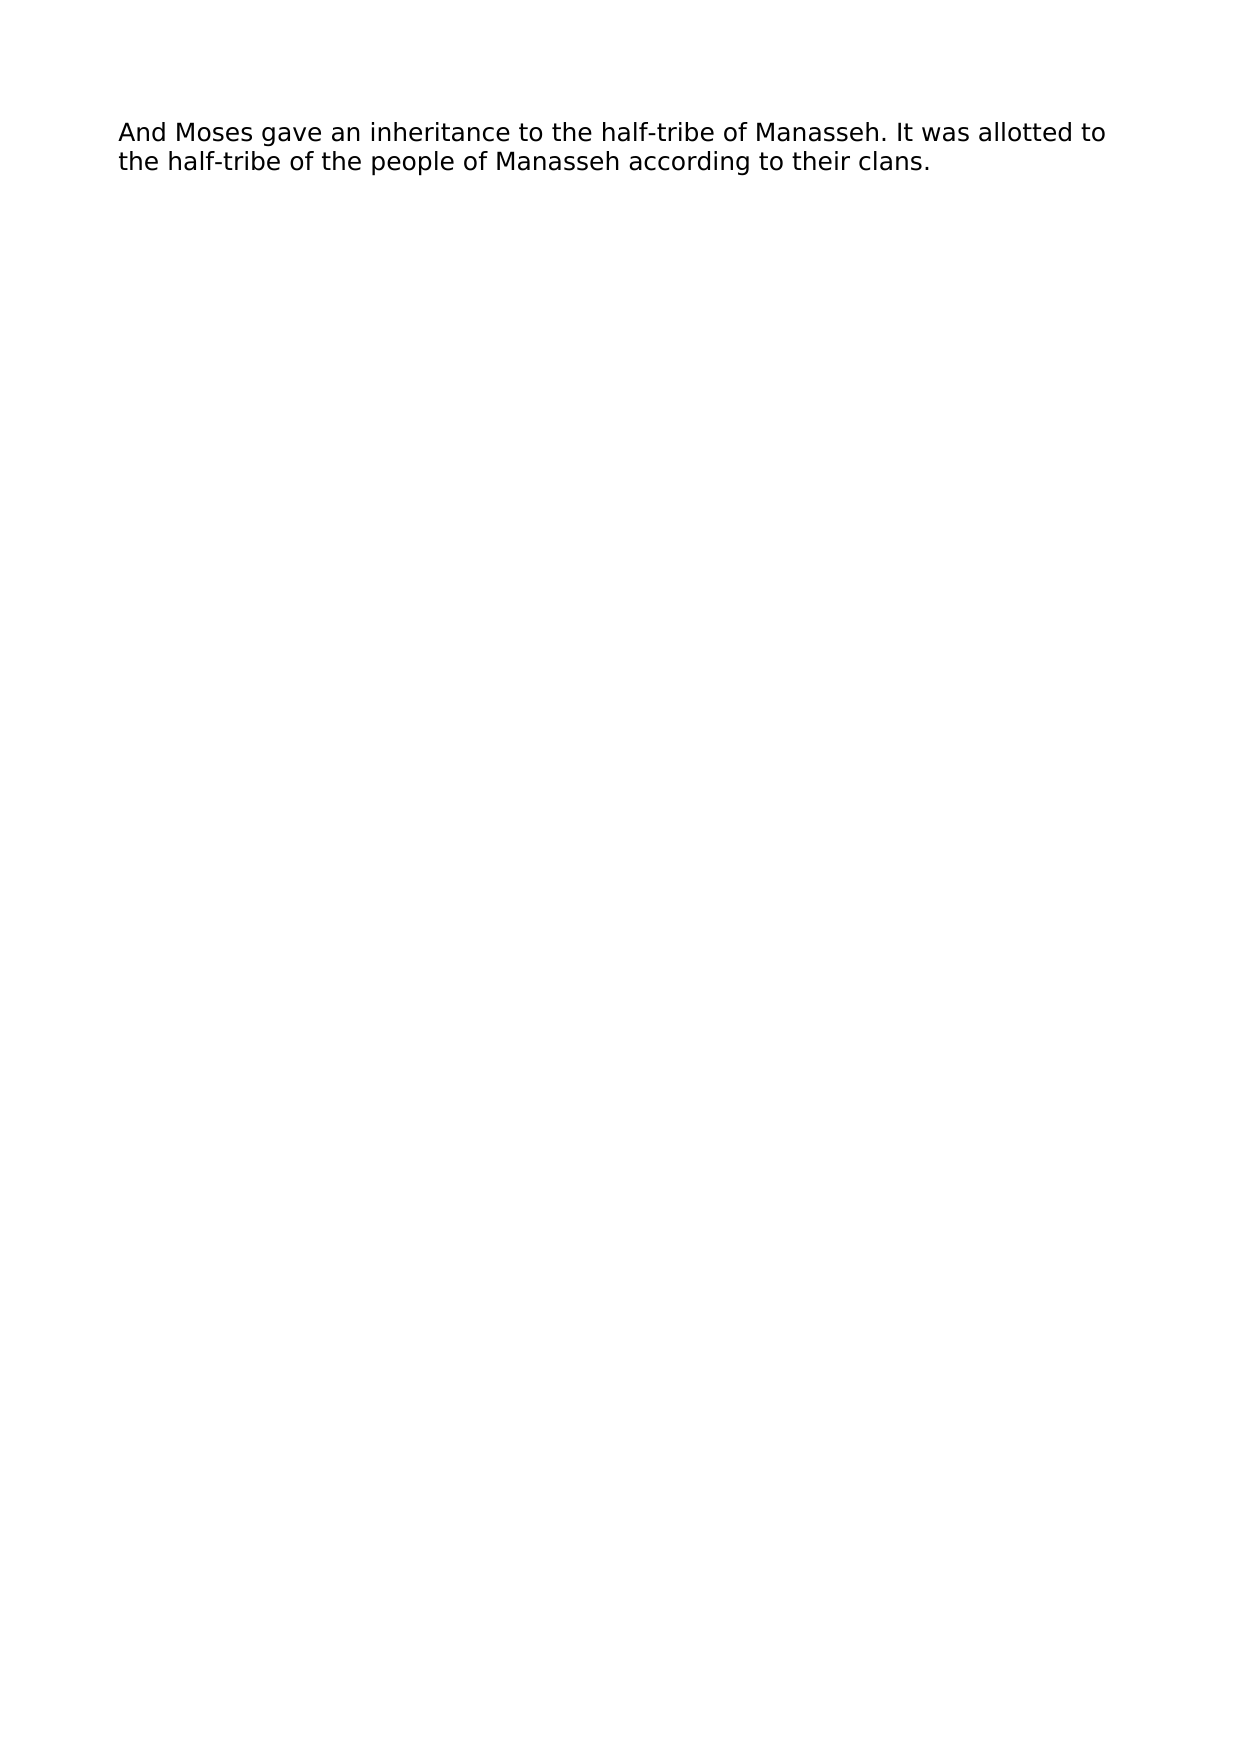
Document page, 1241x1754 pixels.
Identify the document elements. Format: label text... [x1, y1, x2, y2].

text And Moses gave an inheritance to the half-tribe of Manasseh. It was allotted to the half-tribe of the people of Manasseh according to their clans. [118, 118, 1122, 176]
